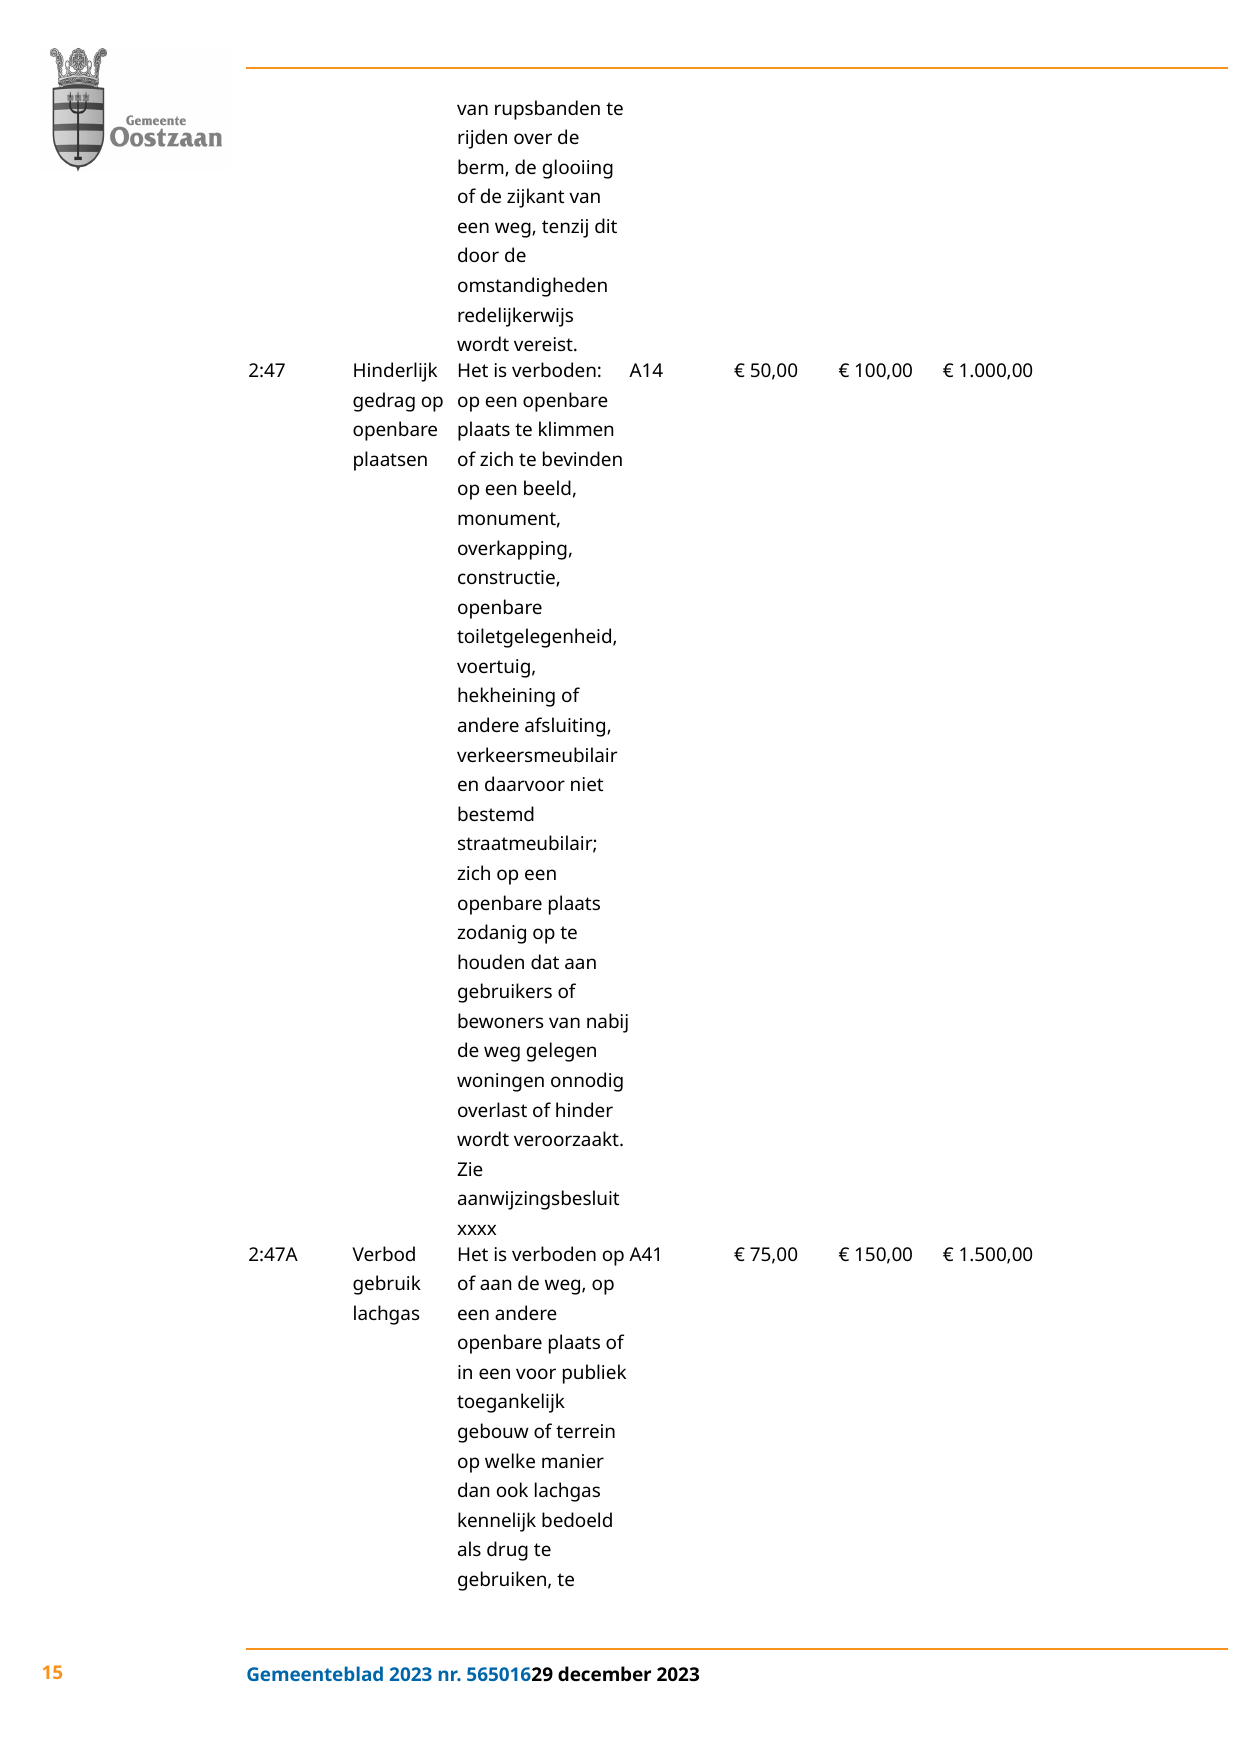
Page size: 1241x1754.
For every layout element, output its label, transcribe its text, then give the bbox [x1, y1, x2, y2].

table_cell A14 [629, 357, 734, 1241]
table_cell [734, 95, 838, 357]
table_cell 2:47 [248, 357, 352, 1241]
table_cell € 100,00 [838, 357, 943, 1241]
table_cell [943, 95, 1152, 357]
table_cell 2:47A [248, 1241, 352, 1592]
table_cell [353, 95, 457, 357]
table_cell Verbod gebruik lachgas [353, 1241, 457, 1592]
table_cell € 75,00 [734, 1241, 838, 1592]
picture [41, 47, 231, 172]
table_cell A41 [629, 1241, 734, 1592]
table_cell [629, 95, 734, 357]
table_cell [248, 95, 352, 357]
table_cell van rupsbanden te rijden over de berm, de glooiing of de zijkant van een weg, tenzij dit door de omstandigheden redelijkerwijs wordt vereist. [457, 95, 629, 357]
table_cell € 1.500,00 [943, 1241, 1152, 1592]
table_cell Het is verboden op of aan de weg, op een andere openbare plaats of in een voor publiek toegankelijk gebouw of terrein op welke manier dan ook lachgas kennelijk bedoeld als drug te gebruiken, te [457, 1241, 629, 1592]
table_cell Hinderlijk gedrag op openbare plaatsen [353, 357, 457, 1241]
table_cell Het is verboden: op een openbare plaats te klimmen of zich te bevinden op een beeld, monument, overkapping, constructie, openbare toiletgelegenheid, voertuig, hekheining of andere afsluiting, verkeersmeubilair en daarvoor niet bestemd straatmeubilair; zich op een openbare plaats zodanig op te houden dat aan gebruikers of bewoners van nabij de weg gelegen woningen onnodig overlast of hinder wordt veroorzaakt. Zie aanwijzingsbesluit xxxx [457, 357, 629, 1241]
table_cell € 150,00 [838, 1241, 943, 1592]
table_cell € 1.000,00 [943, 357, 1152, 1241]
table_cell € 50,00 [734, 357, 838, 1241]
table_cell [838, 95, 943, 357]
